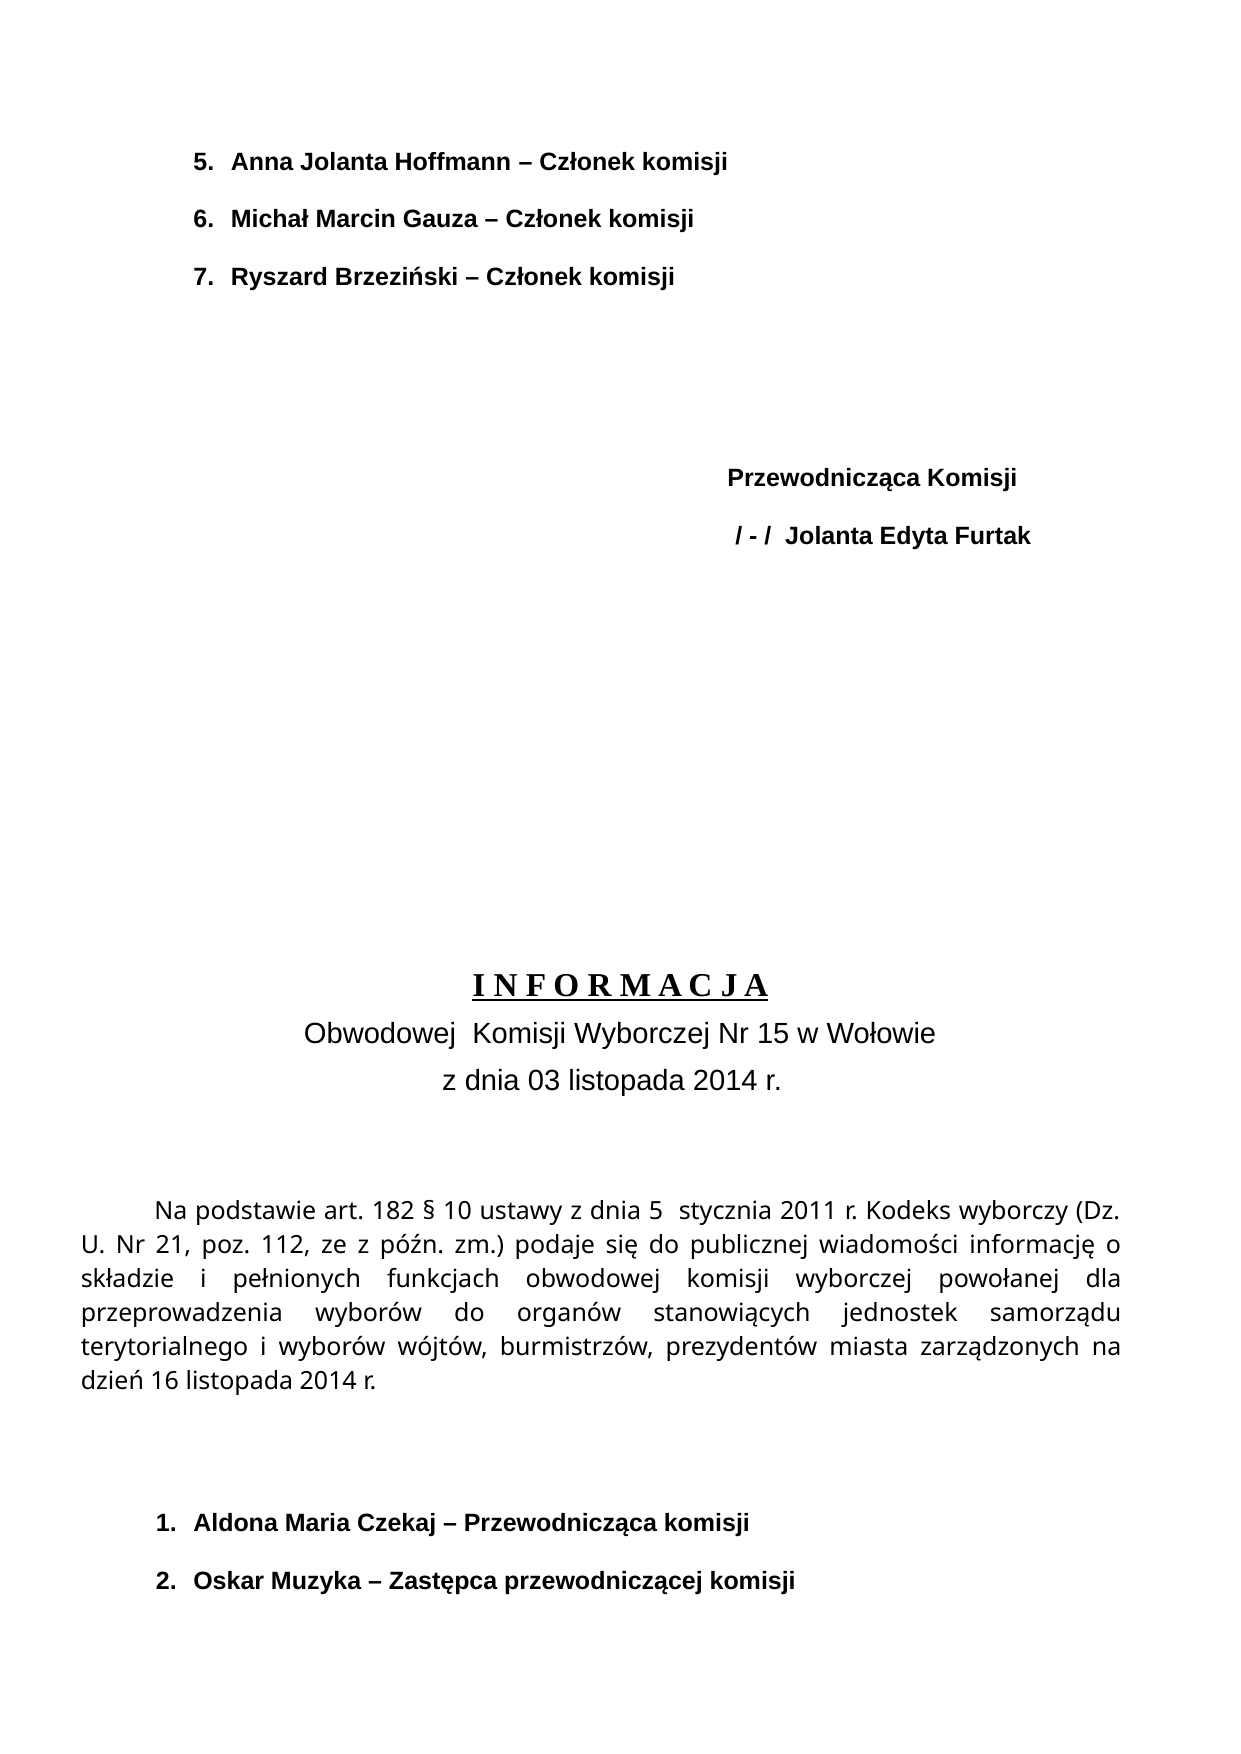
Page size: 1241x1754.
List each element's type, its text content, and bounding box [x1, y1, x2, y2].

text z dnia 03 listopada 2014 r. [118, 1062, 1122, 1096]
text Na podstawie art. 182 § 10 ustawy z dnia 5 stycznia 2011 r. Kodeks wyborczy (Dz. U. Nr 21, poz. 112, ze z późn. zm.) podaje się do publicznej wiadomości informację o składzie i pełnionych funkcjach obwodowej komisji wyborczej powołanej dla przeprowadzenia wyborów do organów stanowiących jednostek samorządu terytorialnego i wyborów wójtów, burmistrzów, prezydentów miasta zarządzonych na dzień 16 listopada 2014 r. [81, 1193, 1122, 1397]
text I N F O R M A C J A [118, 966, 1122, 1004]
list Aldona Maria Czekaj – Przewodnicząca komisji [156, 1508, 1122, 1537]
text Obwodowej Komisji Wyborczej Nr 15 w Wołowie [118, 1016, 1122, 1050]
list Michał Marcin Gauza – Członek komisji [193, 204, 1122, 233]
list Ryszard Brzeziński – Członek komisji [193, 262, 1122, 291]
list Oskar Muzyka – Zastępca przewodniczącej komisji [156, 1566, 1122, 1594]
list Anna Jolanta Hoffmann – Członek komisji [193, 147, 1122, 176]
text / - / Jolanta Edyta Furtak [118, 521, 1122, 549]
text Przewodnicząca Komisji [118, 463, 1122, 492]
